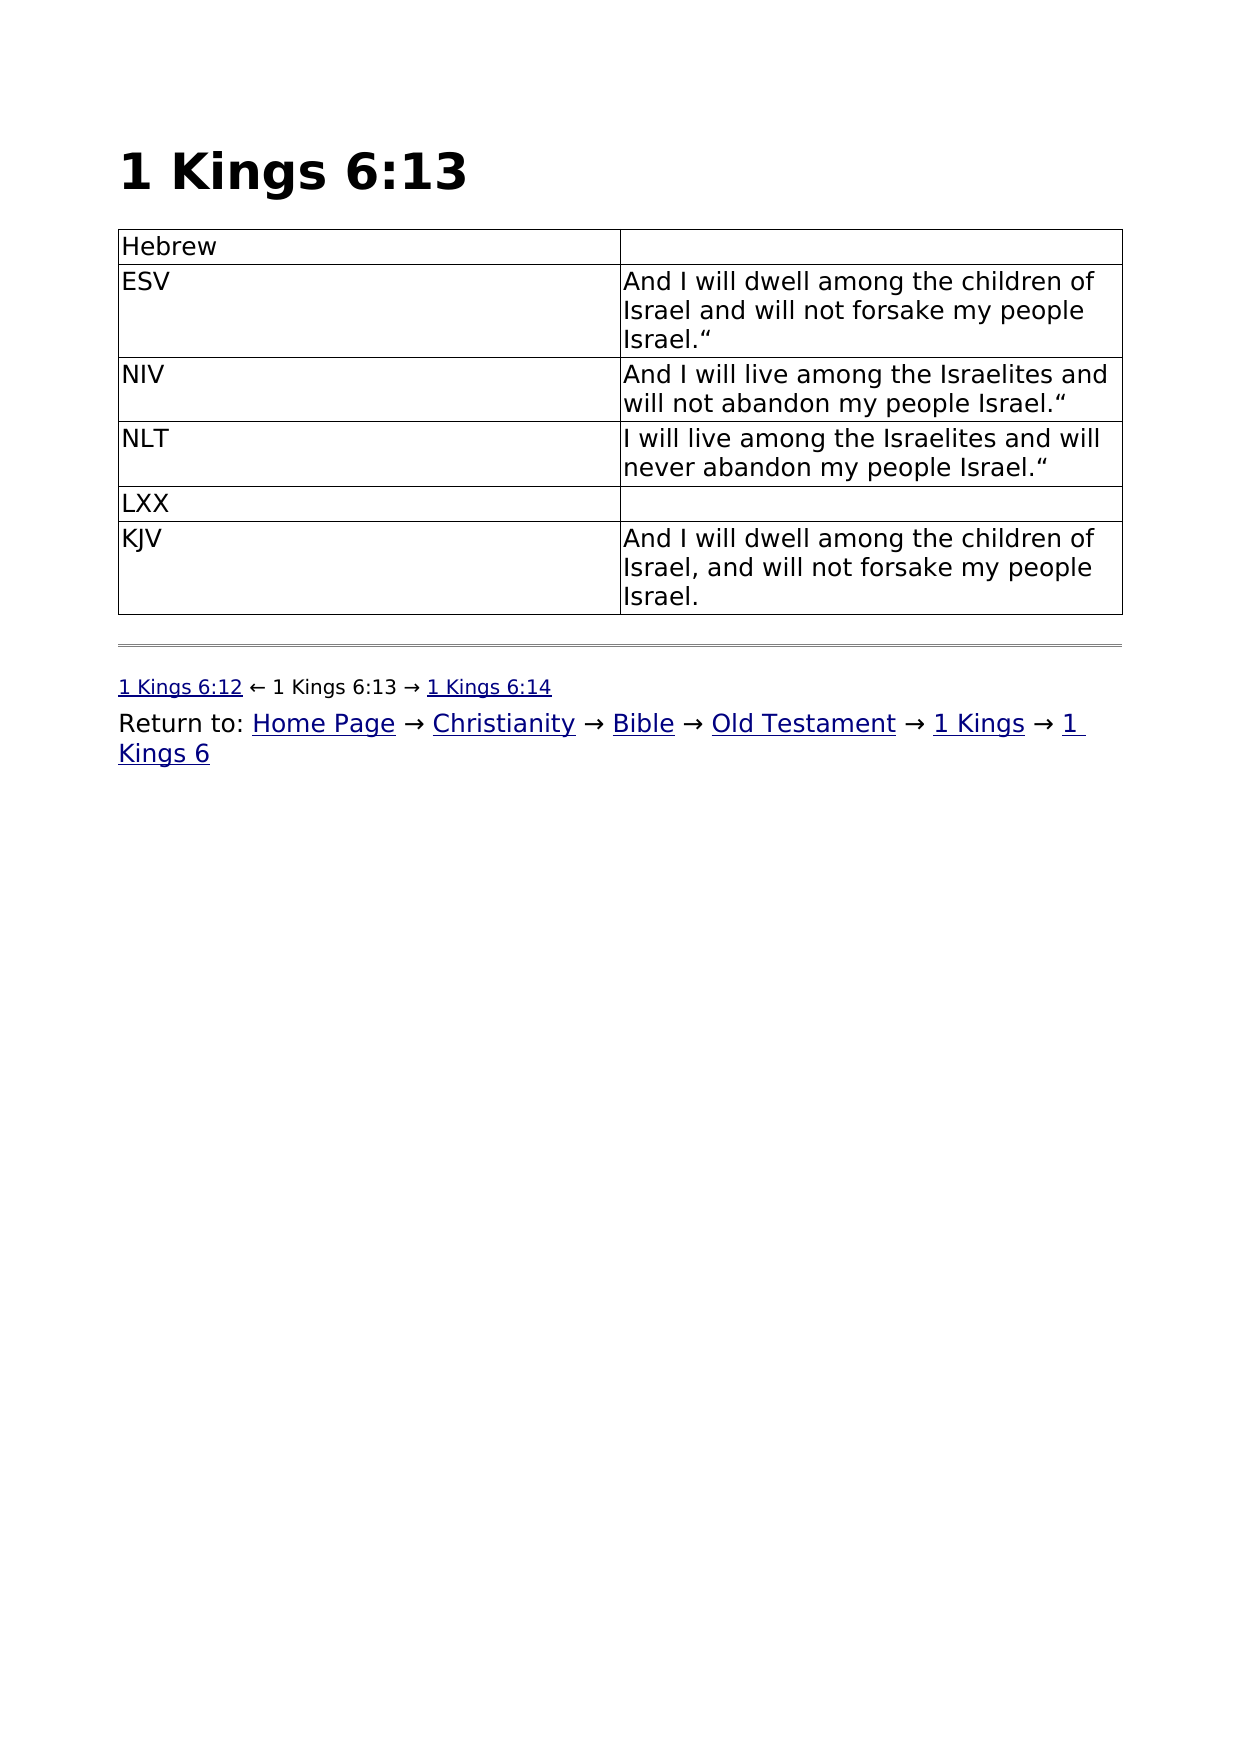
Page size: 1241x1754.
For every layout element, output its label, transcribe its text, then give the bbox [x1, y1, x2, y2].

table_cell ESV [119, 265, 620, 357]
table_cell [621, 487, 1122, 521]
table_header Hebrew [119, 230, 620, 264]
table_cell KJV [119, 522, 620, 614]
table_cell NIV [119, 358, 620, 421]
table_cell And I will dwell among the children of Israel, and will not forsake my people Israel. [621, 522, 1122, 614]
subtitle 1 Kings 6:13 [118, 143, 1122, 201]
table_cell LXX [119, 487, 620, 521]
text 1 Kings 6:12 ← 1 Kings 6:13 → 1 Kings 6:14 [118, 676, 1122, 709]
table_cell I will live among the Israelites and will never abandon my people Israel.“ [621, 422, 1122, 486]
table_header [621, 230, 1122, 264]
table_cell And I will live among the Israelites and will not abandon my people Israel.“ [621, 358, 1122, 421]
text Return to: Home Page → Christianity → Bible → Old Testament → 1 Kings → 1 Kings 6 [118, 709, 1122, 768]
table_cell And I will dwell among the children of Israel and will not forsake my people Israel.“ [621, 265, 1122, 357]
table_cell NLT [119, 422, 620, 486]
